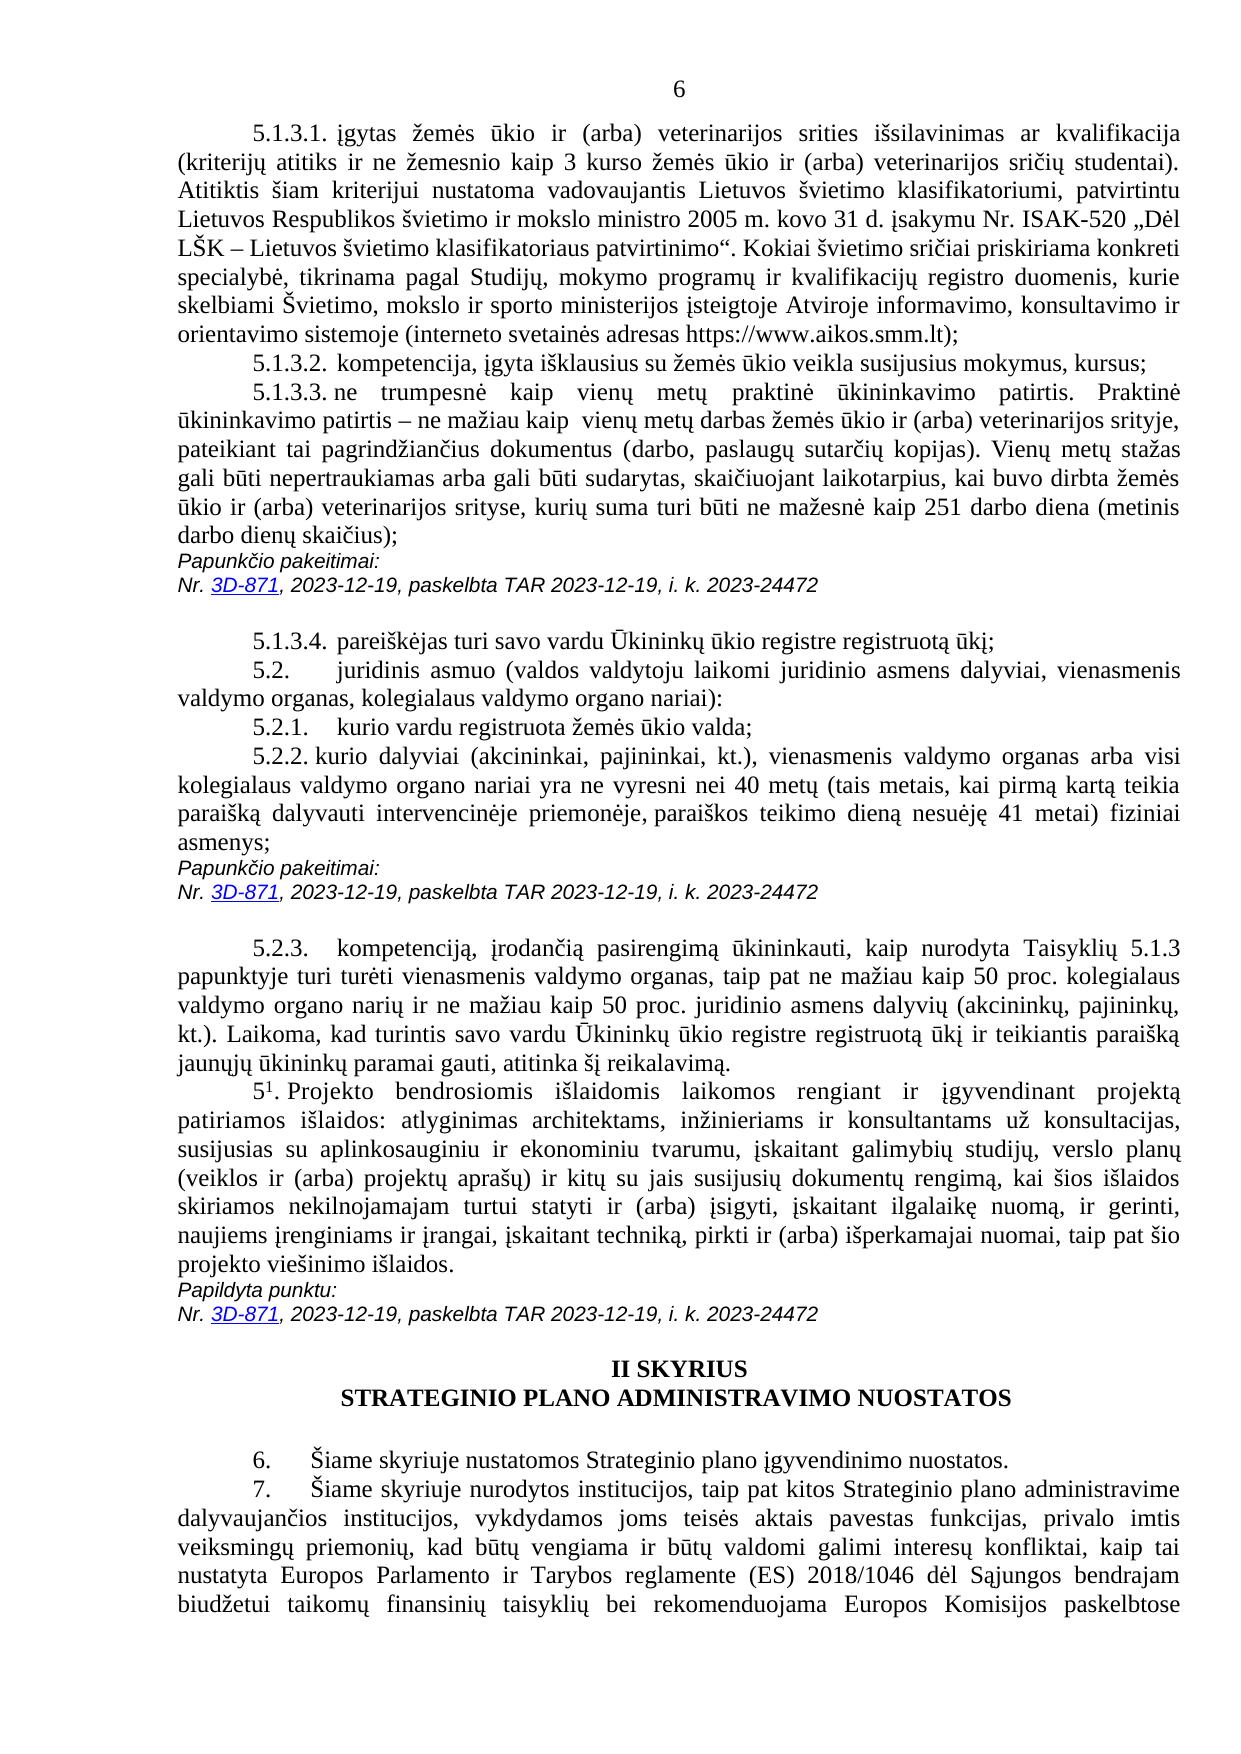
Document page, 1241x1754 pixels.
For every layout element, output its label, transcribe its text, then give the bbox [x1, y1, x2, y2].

text 5.1.3.4. pareiškėjas turi savo vardu Ūkininkų ūkio registre registruotą ūkį; [177, 626, 1181, 655]
text 5.1.3.3. ne trumpesnė kaip vienų metų praktinė ūkininkavimo patirtis. Praktinė ūkininkavimo patirtis – ne mažiau kaip vienų metų darbas žemės ūkio ir (arba) veterinarijos srityje, pateikiant tai pagrindžiančius dokumentus (darbo, paslaugų sutarčių kopijas). Vienų metų stažas gali būti nepertraukiamas arba gali būti sudarytas, skaičiuojant laikotarpius, kai buvo dirbta žemės ūkio ir (arba) veterinarijos srityse, kurių suma turi būti ne mažesnė kaip 251 darbo diena (metinis darbo dienų skaičius); [177, 377, 1181, 549]
text Papunkčio pakeitimai: [177, 856, 1181, 880]
text Papunkčio pakeitimai: [177, 549, 1181, 573]
text 5.1.3.2. kompetencija, įgyta išklausius su žemės ūkio veikla susijusius mokymus, kursus; [177, 348, 1181, 377]
text 5.2. juridinis asmuo (valdos valdytoju laikomi juridinio asmens dalyviai, vienasmenis valdymo organas, kolegialaus valdymo organo nariai): [177, 655, 1181, 712]
text Nr. 3D-871, 2023-12-19, paskelbta TAR 2023-12-19, i. k. 2023-24472 [177, 880, 1181, 904]
text 51. Projekto bendrosiomis išlaidomis laikomos rengiant ir įgyvendinant projektą patiriamos išlaidos: atlyginimas architektams, inžinieriams ir konsultantams už konsultacijas, susijusias su aplinkosauginiu ir ekonominiu tvarumu, įskaitant galimybių studijų, verslo planų (veiklos ir (arba) projektų aprašų) ir kitų su jais susijusių dokumentų rengimą, kai šios išlaidos skiriamos nekilnojamajam turtui statyti ir (arba) įsigyti, įskaitant ilgalaikę nuomą, ir gerinti, naujiems įrenginiams ir įrangai, įskaitant techniką, pirkti ir (arba) išperkamajai nuomai, taip pat šio projekto viešinimo išlaidos. [177, 1076, 1181, 1278]
text 7. Šiame skyriuje nurodytos institucijos, taip pat kitos Strateginio plano administravime dalyvaujančios institucijos, vykdydamos joms teisės aktais pavestas funkcijas, privalo imtis veiksmingų priemonių, kad būtų vengiama ir būtų valdomi galimi interesų konfliktai, kaip tai nustatyta Europos Parlamento ir Tarybos reglamente (ES) 2018/1046 dėl Sąjungos bendrajam biudžetui taikomų finansinių taisyklių bei rekomenduojama Europos Komisijos paskelbtose [177, 1474, 1181, 1618]
text 5.2.3. kompetenciją, įrodančią pasirengimą ūkininkauti, kaip nurodyta Taisyklių 5.1.3 papunktyje turi turėti vienasmenis valdymo organas, taip pat ne mažiau kaip 50 proc. kolegialaus valdymo organo narių ir ne mažiau kaip 50 proc. juridinio asmens dalyvių (akcininkų, pajininkų, kt.). Laikoma, kad turintis savo vardu Ūkininkų ūkio registre registruotą ūkį ir teikiantis paraišką jaunųjų ūkininkų paramai gauti, atitinka šį reikalavimą. [177, 933, 1181, 1076]
text 5.2.1. kurio vardu registruota žemės ūkio valda; [177, 712, 1181, 741]
text 6. Šiame skyriuje nustatomos Strateginio plano įgyvendinimo nuostatos. [177, 1445, 1181, 1474]
text Nr. 3D-871, 2023-12-19, paskelbta TAR 2023-12-19, i. k. 2023-24472 [177, 1302, 1181, 1326]
text STRATEGINIO PLANO ADMINISTRAVIMO NUOSTATOS [177, 1383, 1181, 1412]
text Nr. 3D-871, 2023-12-19, paskelbta TAR 2023-12-19, i. k. 2023-24472 [177, 573, 1181, 597]
text 5.1.3.1. įgytas žemės ūkio ir (arba) veterinarijos srities išsilavinimas ar kvalifikacija (kriterijų atitiks ir ne žemesnio kaip 3 kurso žemės ūkio ir (arba) veterinarijos sričių studentai). Atitiktis šiam kriterijui nustatoma vadovaujantis Lietuvos švietimo klasifikatoriumi, patvirtintu Lietuvos Respublikos švietimo ir mokslo ministro 2005 m. kovo 31 d. įsakymu Nr. ISAK-520 „Dėl LŠK – Lietuvos švietimo klasifikatoriaus patvirtinimo“. Kokiai švietimo sričiai priskiriama konkreti specialybė, tikrinama pagal Studijų, mokymo programų ir kvalifikacijų registro duomenis, kurie skelbiami Švietimo, mokslo ir sporto ministerijos įsteigtoje Atviroje informavimo, konsultavimo ir orientavimo sistemoje (interneto svetainės adresas https://www.aikos.smm.lt); [177, 118, 1181, 348]
text II SKYRIUS [177, 1354, 1181, 1383]
text 5.2.2. kurio dalyviai (akcininkai, pajininkai, kt.), vienasmenis valdymo organas arba visi kolegialaus valdymo organo nariai yra ne vyresni nei 40 metų (tais metais, kai pirmą kartą teikia paraišką dalyvauti intervencinėje priemonėje, paraiškos teikimo dieną nesuėję 41 metai) fiziniai asmenys; [177, 741, 1181, 856]
text Papildyta punktu: [177, 1278, 1181, 1302]
